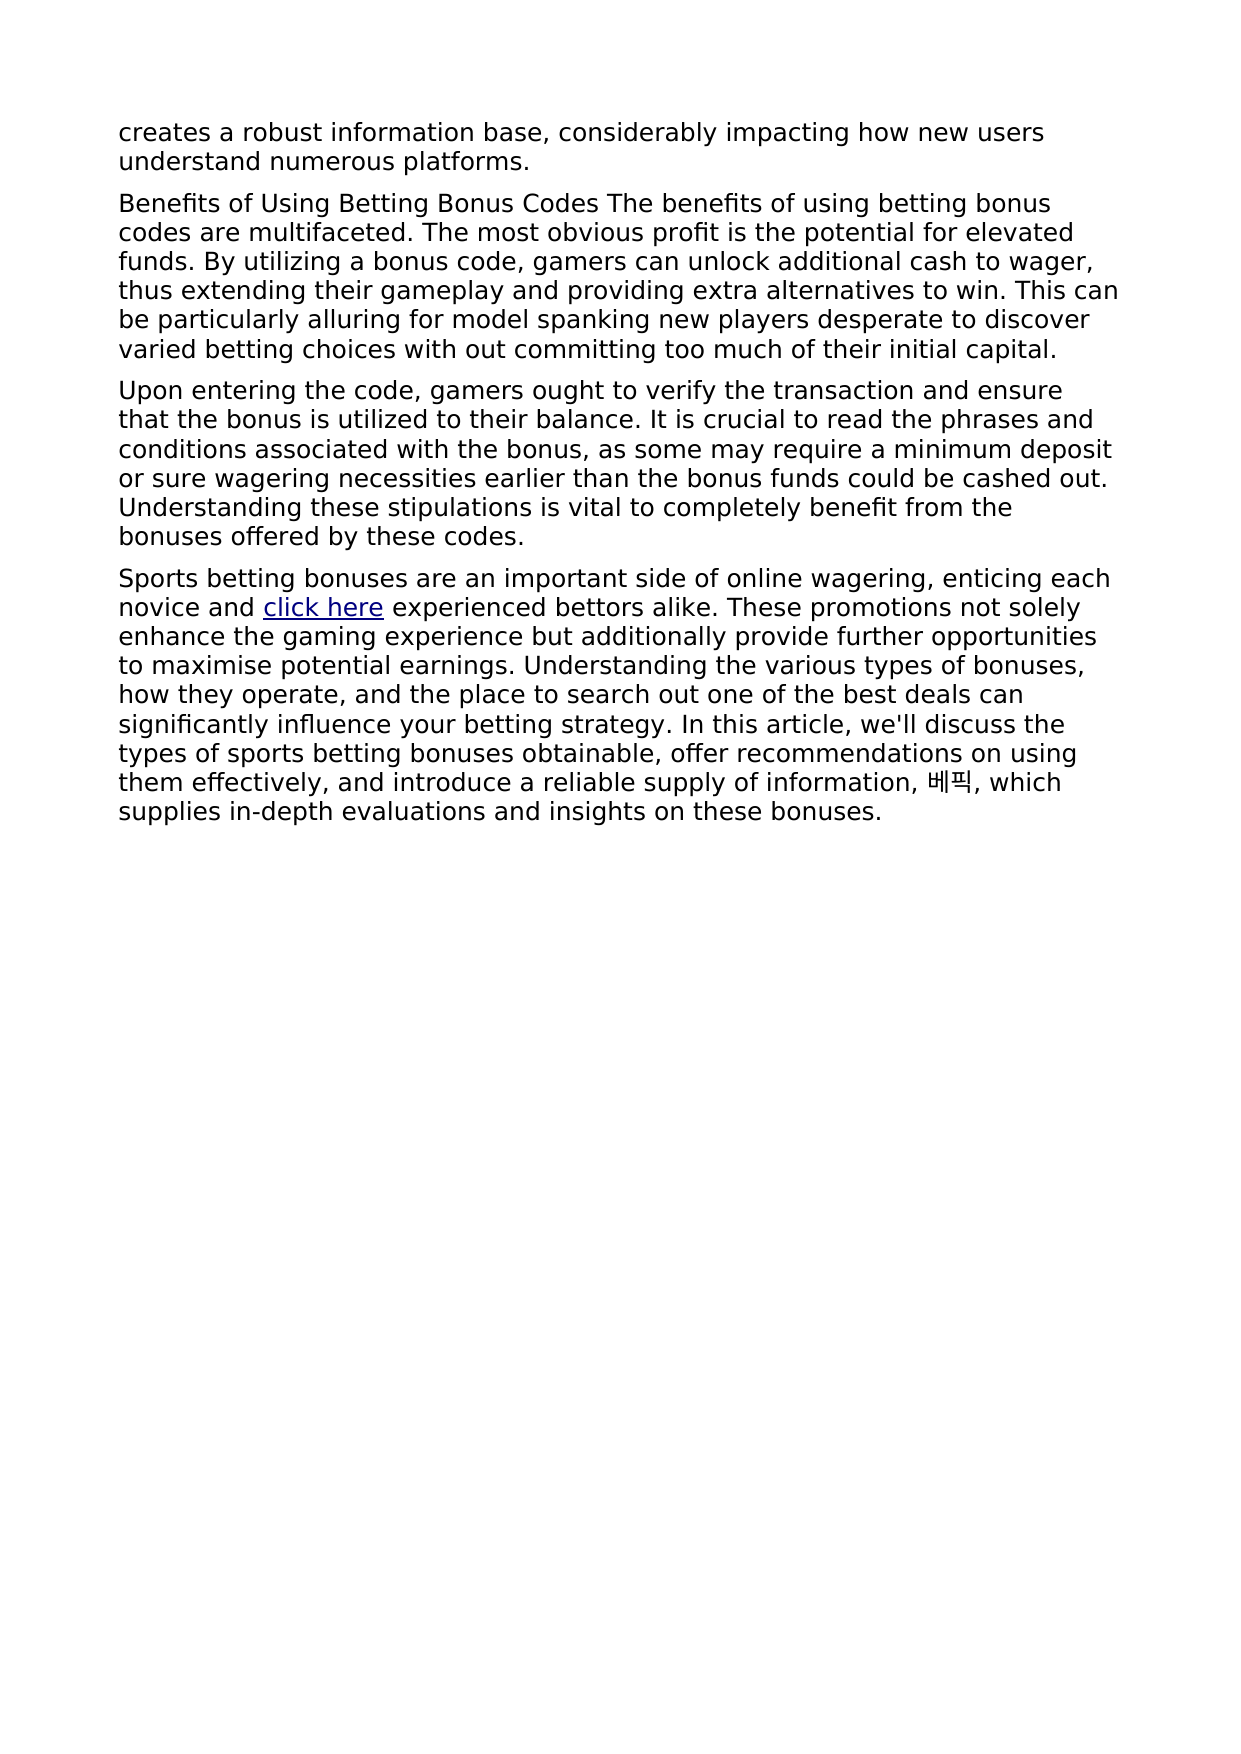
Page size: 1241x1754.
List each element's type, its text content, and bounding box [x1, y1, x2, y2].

text Sports betting bonuses are an important side of online wagering, enticing each novice and click here experienced bettors alike. These promotions not solely enhance the gaming experience but additionally provide further opportunities to maximise potential earnings. Understanding the various types of bonuses, how they operate, and the place to search out one of the best deals can significantly influence your betting strategy. In this article, we'll discuss the types of sports betting bonuses obtainable, offer recommendations on using them effectively, and introduce a reliable supply of information, 베픽, which supplies in-depth evaluations and insights on these bonuses. [118, 564, 1122, 826]
text Benefits of Using Betting Bonus Codes The benefits of using betting bonus codes are multifaceted. The most obvious profit is the potential for elevated funds. By utilizing a bonus code, gamers can unlock additional cash to wager, thus extending their gameplay and providing extra alternatives to win. This can be particularly alluring for model spanking new players desperate to discover varied betting choices with out committing too much of their initial capital. [118, 189, 1122, 364]
text Upon entering the code, gamers ought to verify the transaction and ensure that the bonus is utilized to their balance. It is crucial to read the phrases and conditions associated with the bonus, as some may require a minimum deposit or sure wagering necessities earlier than the bonus funds could be cashed out. Understanding these stipulations is vital to completely benefit from the bonuses offered by these codes. [118, 376, 1122, 551]
text creates a robust information base, considerably impacting how new users understand numerous platforms. [118, 118, 1122, 176]
